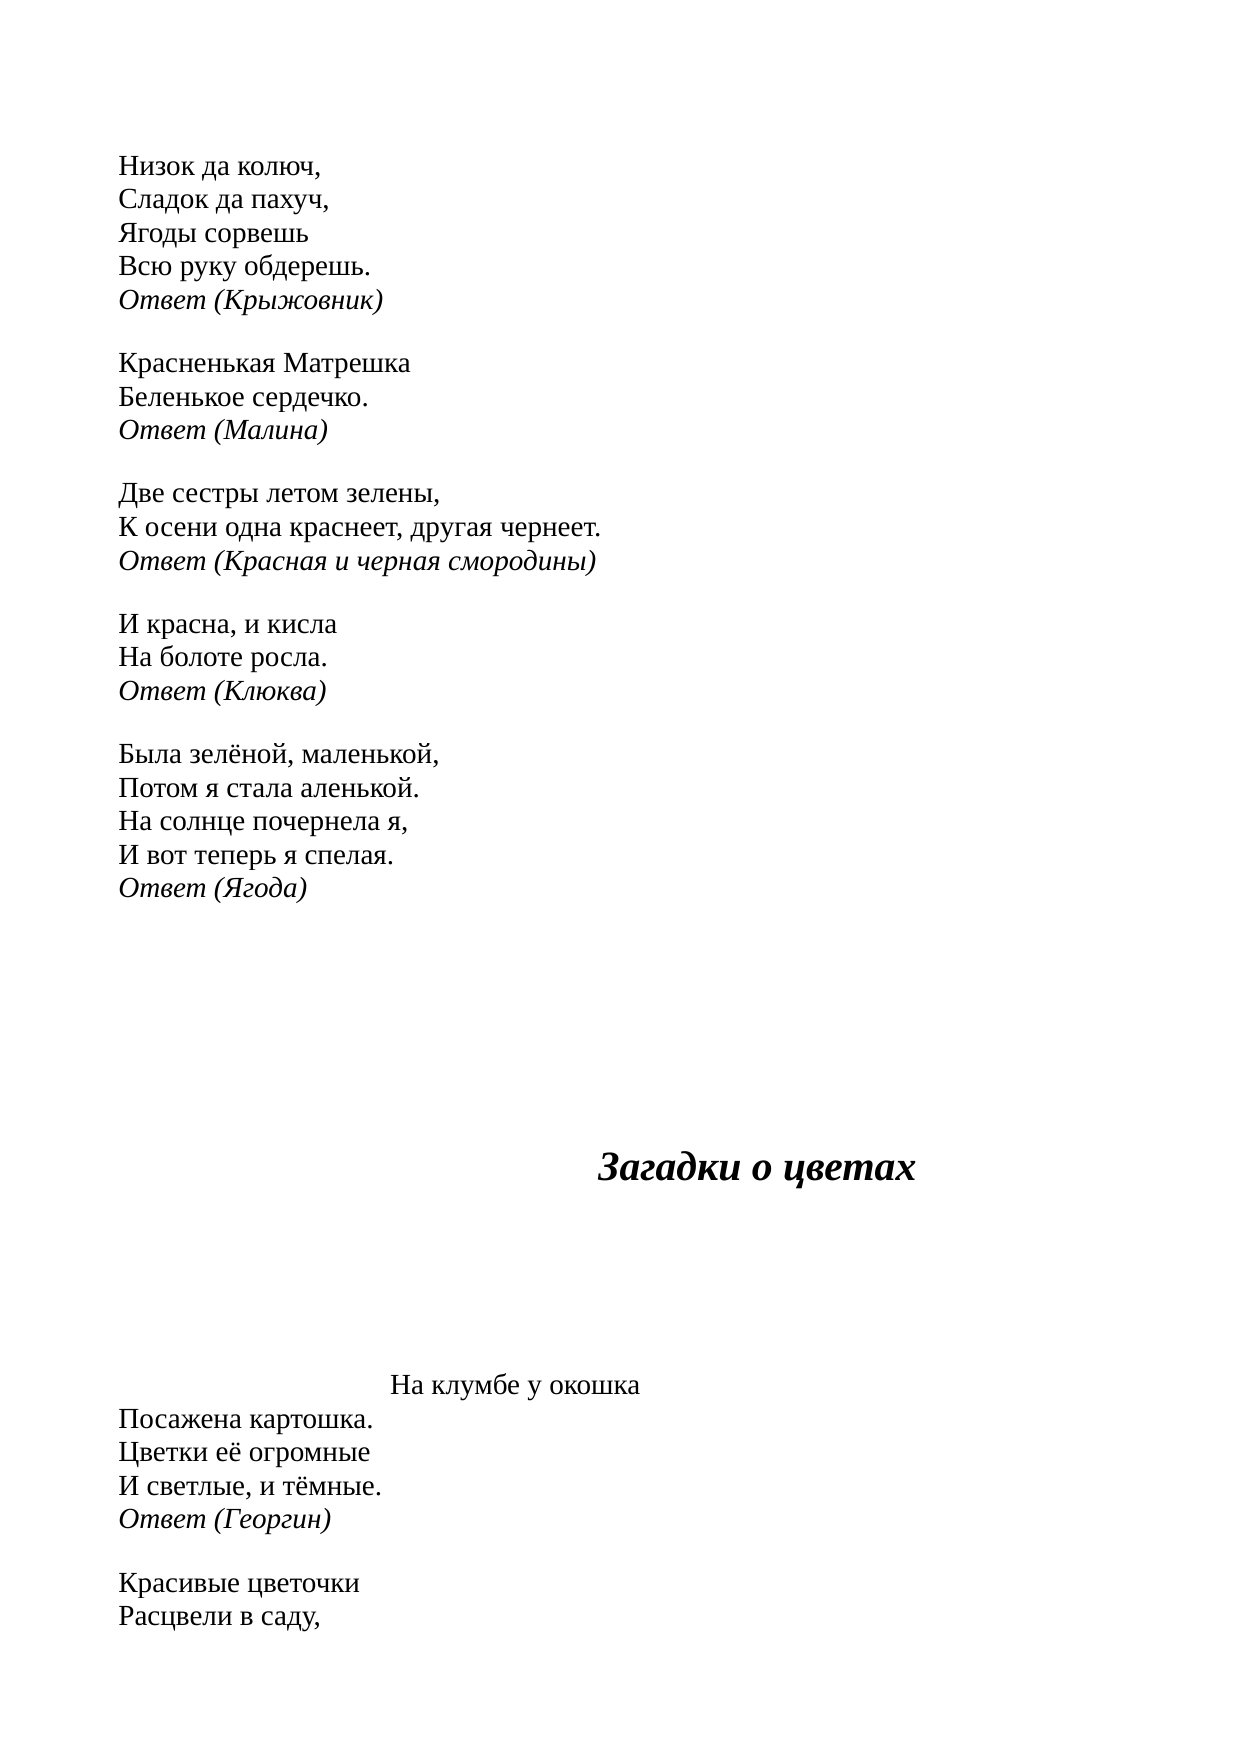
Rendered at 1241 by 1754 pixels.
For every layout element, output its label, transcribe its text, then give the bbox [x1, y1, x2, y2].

text Беленькое сердечко. [118, 379, 1122, 412]
text Посажена картошка. [118, 1401, 1122, 1434]
text Расцвели в саду, [118, 1598, 1122, 1632]
text Всю руку обдерешь. [118, 248, 1122, 282]
text Две сестры летом зелены, [118, 476, 1122, 509]
text К осени одна краснеет, другая чернеет. [118, 509, 1122, 543]
text Ответ (Красная и черная смородины) [118, 543, 1122, 576]
text На солнце почернела я, [118, 803, 1122, 837]
text И светлые, и тёмные. [118, 1468, 1122, 1502]
text Потом я стала аленькой. [118, 770, 1122, 803]
text Ягоды сорвешь [118, 215, 1122, 248]
text На болоте росла. [118, 639, 1122, 673]
text Цветки её огромные [118, 1434, 1122, 1468]
text Была зелёной, маленькой, [118, 736, 1122, 770]
text На клумбе у окошка [118, 1367, 1122, 1401]
text Сладок да пахуч, [118, 181, 1122, 215]
text Ответ (Малина) [118, 412, 1122, 446]
text И вот теперь я спелая. [118, 837, 1122, 870]
text Низок да колюч, [118, 148, 1122, 181]
text И красна, и кисла [118, 606, 1122, 639]
text Ответ (Крыжовник) [118, 282, 1122, 316]
text Загадки о цветах [118, 1141, 1122, 1189]
text Красивые цветочки [118, 1565, 1122, 1598]
text Ответ (Ягода) [118, 870, 1122, 904]
text Красненькая Матрешка [118, 345, 1122, 379]
text Ответ (Клюква) [118, 673, 1122, 706]
text Ответ (Георгин) [118, 1502, 1122, 1535]
